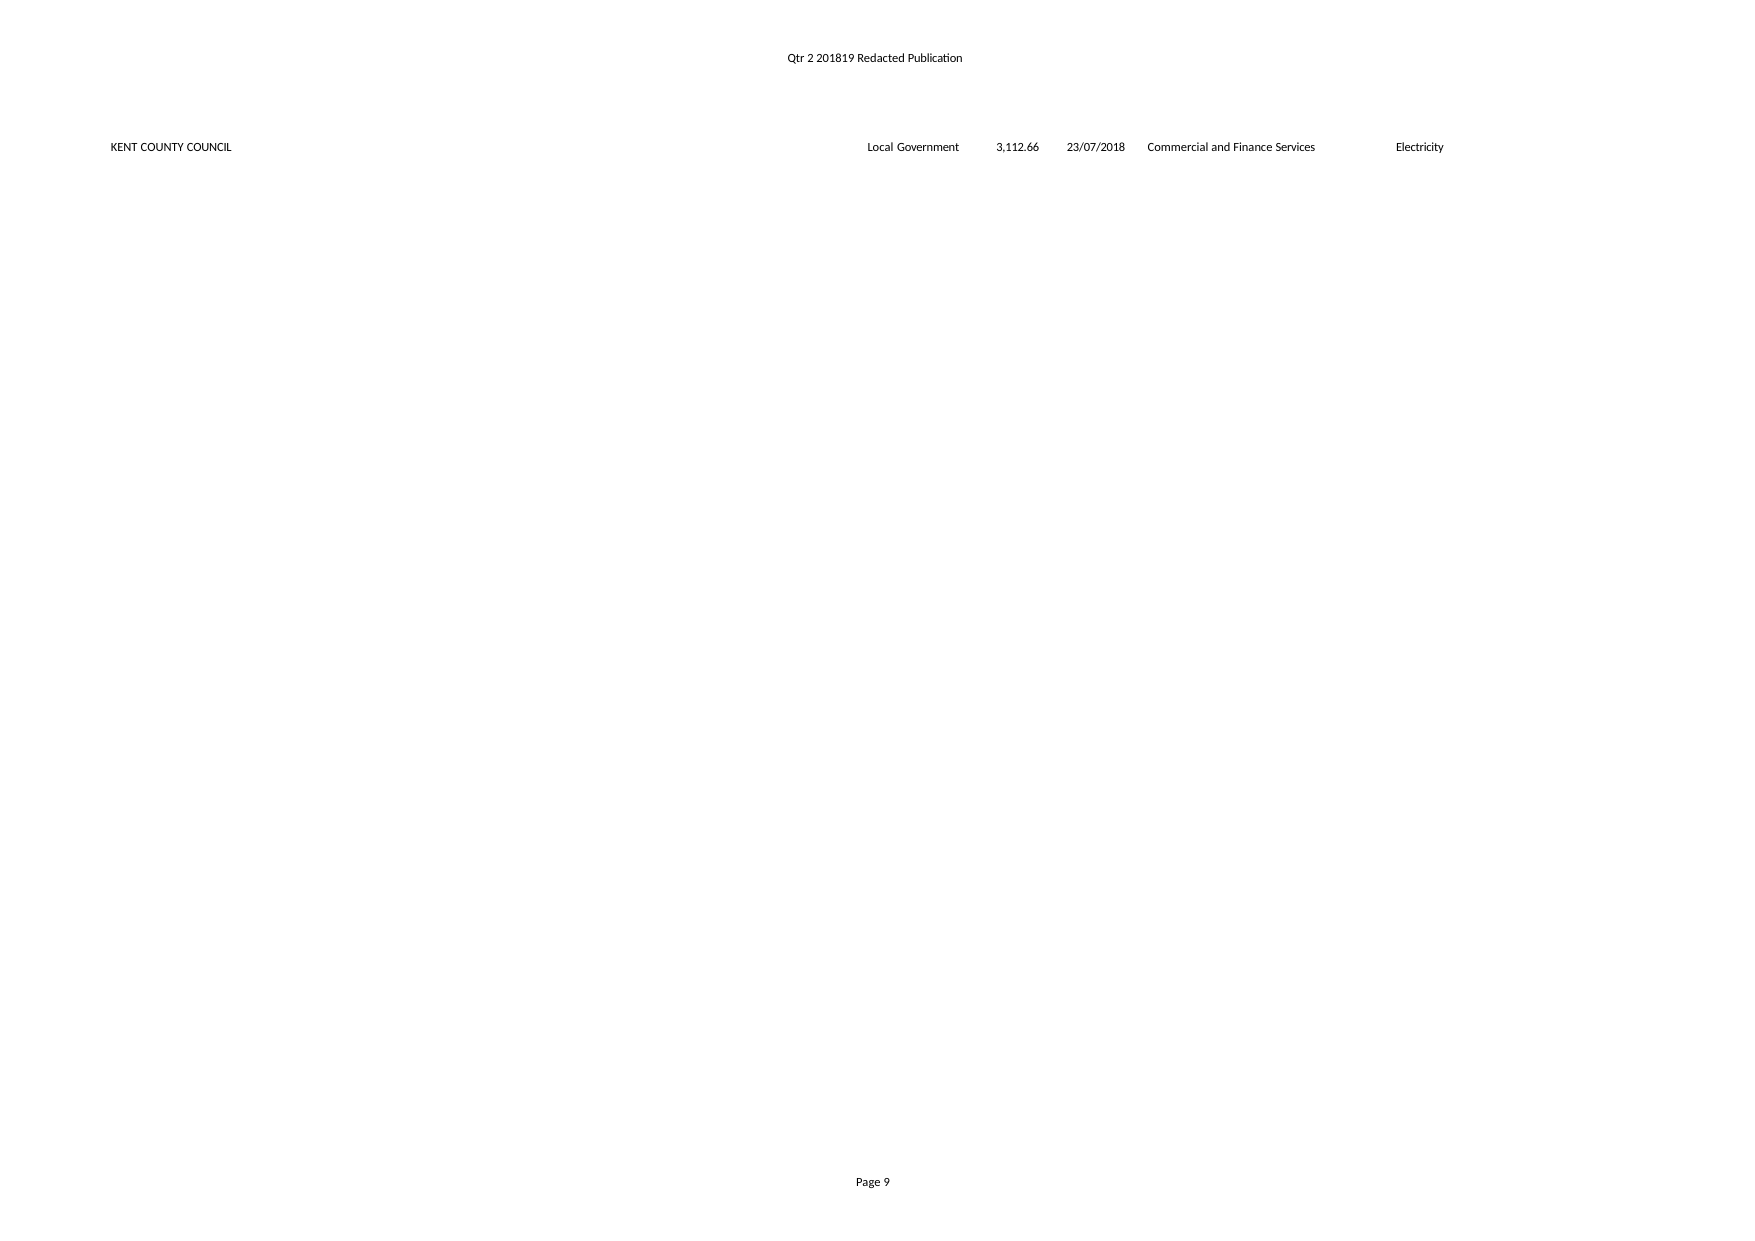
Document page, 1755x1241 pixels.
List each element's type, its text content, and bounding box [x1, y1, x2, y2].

table_cell Commercial and Finance Services [1137, 140, 1358, 156]
table_cell KENT COUNTY COUNCIL [108, 140, 538, 156]
table_cell Local Government [538, 140, 973, 156]
table_cell 3,112.66 [973, 140, 1052, 156]
table_cell Electricity [1358, 140, 1607, 156]
table_cell 23/07/2018 [1053, 140, 1137, 156]
